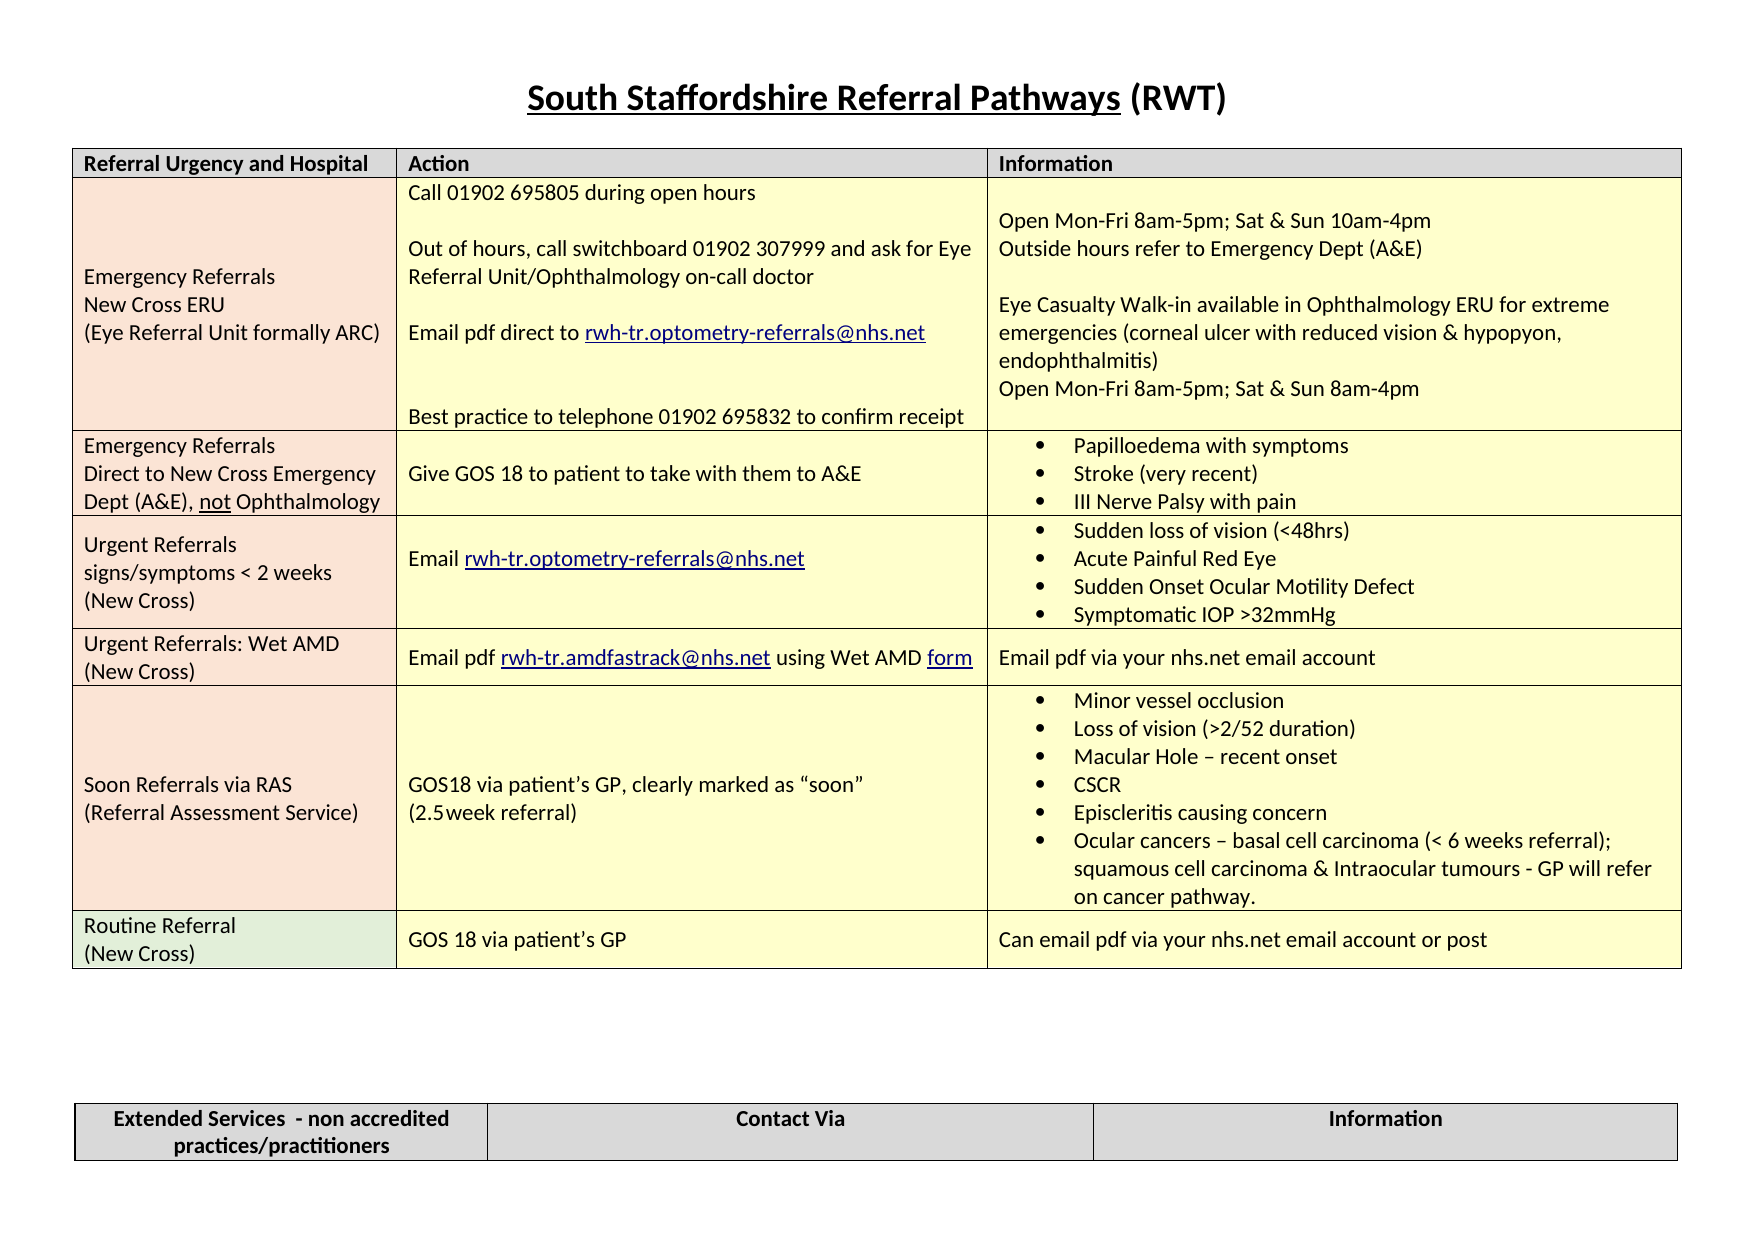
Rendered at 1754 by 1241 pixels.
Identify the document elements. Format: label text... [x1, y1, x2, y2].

table_cell Urgent Referrals signs/symptoms < 2 weeks (New Cross) [73, 516, 396, 628]
table_cell Email pdf rwh-tr.amdfastrack@nhs.net using Wet AMD form [397, 629, 987, 685]
table_header Information [1094, 1104, 1677, 1160]
table_header Referral Urgency and Hospital [73, 149, 396, 177]
table_cell Minor vessel occlusion Loss of vision (>2/52 duration) Macular Hole – recent onset CSCR Episcleritis causing concern Ocular cancers – basal cell carcinoma (< 6 weeks referral); squamous cell carcinoma & Intraocular tumours - GP will refer on cancer pathway. [988, 686, 1681, 910]
table_header Action [397, 149, 987, 177]
table_cell Email pdf via your nhs.net email account [988, 629, 1681, 685]
table_cell Soon Referrals via RAS (Referral Assessment Service) [73, 686, 396, 910]
table_cell Open Mon-Fri 8am-5pm; Sat & Sun 10am-4pm Outside hours refer to Emergency Dept (A&E) Eye Casualty Walk-in available in Ophthalmology ERU for extreme emergencies (corneal ulcer with reduced vision & hypopyon, endophthalmitis) Open Mon-Fri 8am-5pm; Sat & Sun 8am-4pm [988, 178, 1681, 430]
table_cell Give GOS 18 to patient to take with them to A&E [397, 431, 987, 515]
table_cell Papilloedema with symptoms Stroke (very recent) III Nerve Palsy with pain [988, 431, 1681, 515]
table_cell GOS 18 via patient’s GP [397, 911, 987, 967]
table_cell Emergency Referrals New Cross ERU (Eye Referral Unit formally ARC) [73, 178, 396, 430]
table_header Information [988, 149, 1681, 177]
table_header Contact Via [488, 1104, 1093, 1160]
table_cell Call 01902 695805 during open hours Out of hours, call switchboard 01902 307999 and ask for Eye Referral Unit/Ophthalmology on-call doctor Email pdf direct to rwh-tr.optometry-referrals@nhs.net Best practice to telephone 01902 695832 to confirm receipt [397, 178, 987, 430]
table_cell Email rwh-tr.optometry-referrals@nhs.net [397, 516, 987, 628]
table_cell Can email pdf via your nhs.net email account or post [988, 911, 1681, 967]
table_cell Sudden loss of vision (<48hrs) Acute Painful Red Eye Sudden Onset Ocular Motility Defect Symptomatic IOP >32mmHg [988, 516, 1681, 628]
table_cell Emergency Referrals Direct to New Cross Emergency Dept (A&E), not Ophthalmology [73, 431, 396, 515]
table_cell Urgent Referrals: Wet AMD (New Cross) [73, 629, 396, 685]
table_cell GOS18 via patient’s GP, clearly marked as “soon” week referral) [397, 686, 987, 910]
table_header Extended Services - non accredited practices/practitioners [76, 1104, 487, 1160]
table_cell Routine Referral (New Cross) [73, 911, 396, 967]
